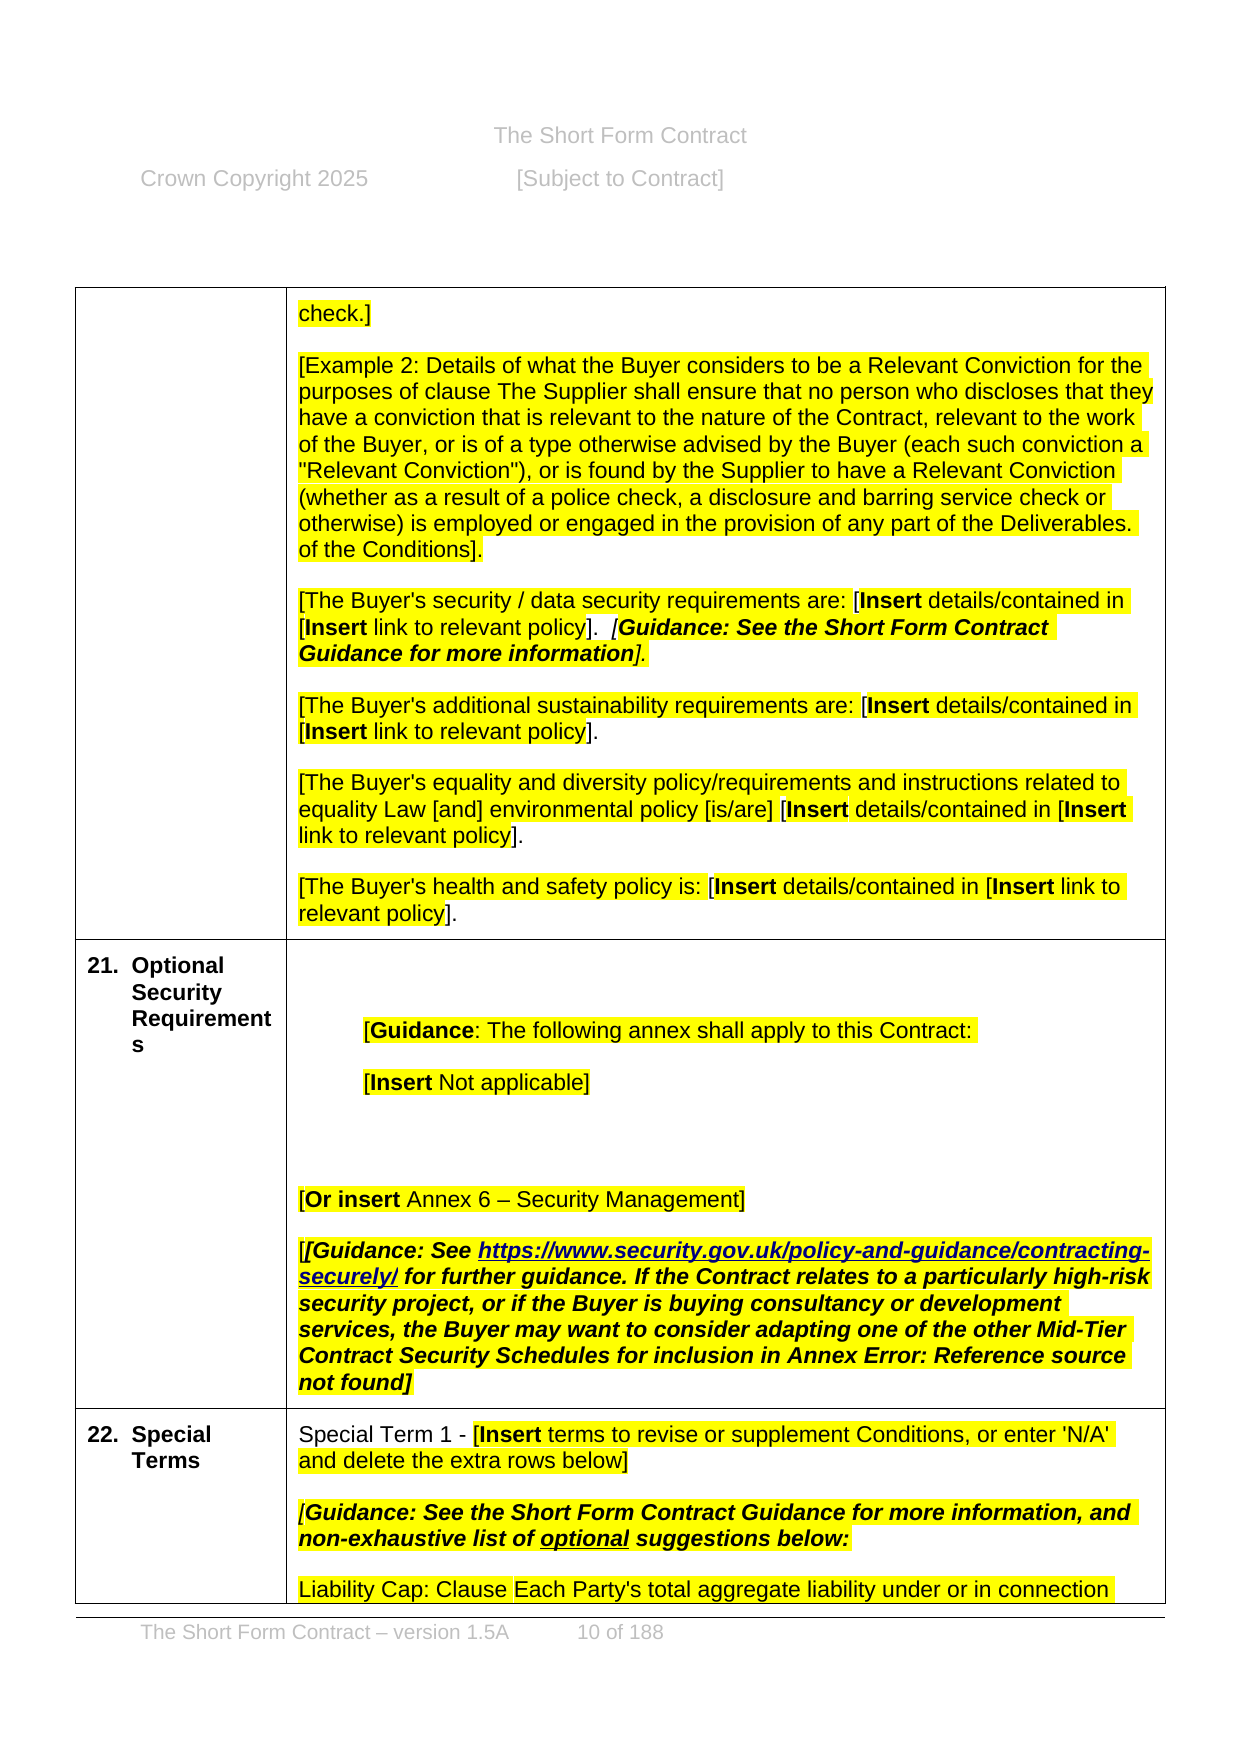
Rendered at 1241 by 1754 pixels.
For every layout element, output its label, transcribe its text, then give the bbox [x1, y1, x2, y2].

table_cell Optional Security Requirements [76, 940, 286, 1407]
table_cell [Guidance: The following annex shall apply to this Contract: [Insert Not applicable] [Or insert Annex 6 – Security Management] [[Guidance: See https://www.security.gov.uk/policy-and-guidance/contracting-securely/ for further guidance. If the Contract relates to a particularly high-risk security project, or if the Buyer is buying consultancy or development services, the Buyer may want to consider adapting one of the other Mid-Tier Contract Security Schedules for inclusion in Annex 6] [287, 940, 1165, 1407]
table_cell [76, 288, 286, 938]
table_cell Special Terms [76, 1409, 286, 1603]
table_cell Special Term 1 - [Insert terms to revise or supplement Conditions, or enter 'N/A' and delete the extra rows below] [Guidance: See the Short Form Contract Guidance for more information, and non-exhaustive list of optional suggestions below: Liability Cap: Clause 12.1 of the Conditions is deleted and replaced with the following: Each Party's total aggregate liability under or in connection with the Contract (whether in tort, contract or otherwise) is no more than [Insert percentage] of the Charges paid or payable to the Supplier. [Guidance: This special term may only be used to increase the limitation of liability and therefore this percentage must be greater than the default 125%. Before changing the default position, Buyers should undertake a risk assessment, including considering whether an increase is really necessary and proportionate to the size of the contract. In line with the Sourcing Playbook Guidance, unlimited liability is not permitted.] Modern Slavery: A new clause is inserted into clause 13 of the Conditions (Obeying the law): The Supplier shall comply with any request by the Buyer to complete the Modern Slavery Assessment Tool, which can be which can be found online at: https://supplierregistration.cabinetoffice.gov.uk/msat, within sixty (60) days of such request. [Guidance: This clause is intended for use in contracts that are medium and high risk contracts for modern slavery. For guidance on classifying contracts as medium or high risk, please see section 2 of the Modern Slavery Guidance attached to PPN 009 (Tackling Modern Slavery in Government Supply Chains) as updated from time to time]. [287, 1409, 1165, 1603]
table_cell For the purposes of the Contract the: [Add/amend/delete as necessary, making sure you only include requirements that are relevant and proportionate] The Buyer's staff vetting requirements are: (i) as set out in Annex 6 - Security Management (if used); or (ii) if Annex 6 is not used, the vetting requirements set out in this Order Form, which are: [Insert requirements, and whether this is to apply to all Supplier Staff (which includes Subcontractor staff), or only a limited subset of staff)]; or (iii) if Annex 6 is not used and there are no vetting requirements specified in the Order Form, Supplier Staff are to have BPSS or equivalent. [Guidance: If the Buyer is not using a Security Annex (6) and it wants Supplier/Subcontractor staff, or some of these staff, to be subject to a specific type of vetting, the Buyer will need to list the requirements here. The Buyer will need to specify whether it wants this to apply to all Supplier/Subcontractor staff, or just a subset of these (see the specific definitions of “Subcontractor” and “Supplier Staff” in Annex 6 for an example of what these might be). If the Buyer is not using Annex 6 and does not want Supplier /Subcontractor Staff to be subject to vetting, the Buyer should also specify that here – otherwise all Supplier Staff (which includes Subcontractor staff) will need to have BPSS or equivalent] [Example 1: The Buyer requires the Supplier to ensure that any person employed in the Delivery of the Deliverables has undertaken a disclosure and barring service check.] [Example 2: Details of what the Buyer considers to be a Relevant Conviction for the purposes of clause 8.7 of the Conditions]. [The Buyer's security / data security requirements are: [Insert details/contained in [Insert link to relevant policy]. [Guidance: See the Short Form Contract Guidance for more information]. [The Buyer's additional sustainability requirements are: [Insert details/contained in [Insert link to relevant policy]. [The Buyer's equality and diversity policy/requirements and instructions related to equality Law [and] environmental policy [is/are] [Insert details/contained in [Insert link to relevant policy]. [The Buyer's health and safety policy is: [Insert details/contained in [Insert link to relevant policy]. [287, 288, 1165, 938]
